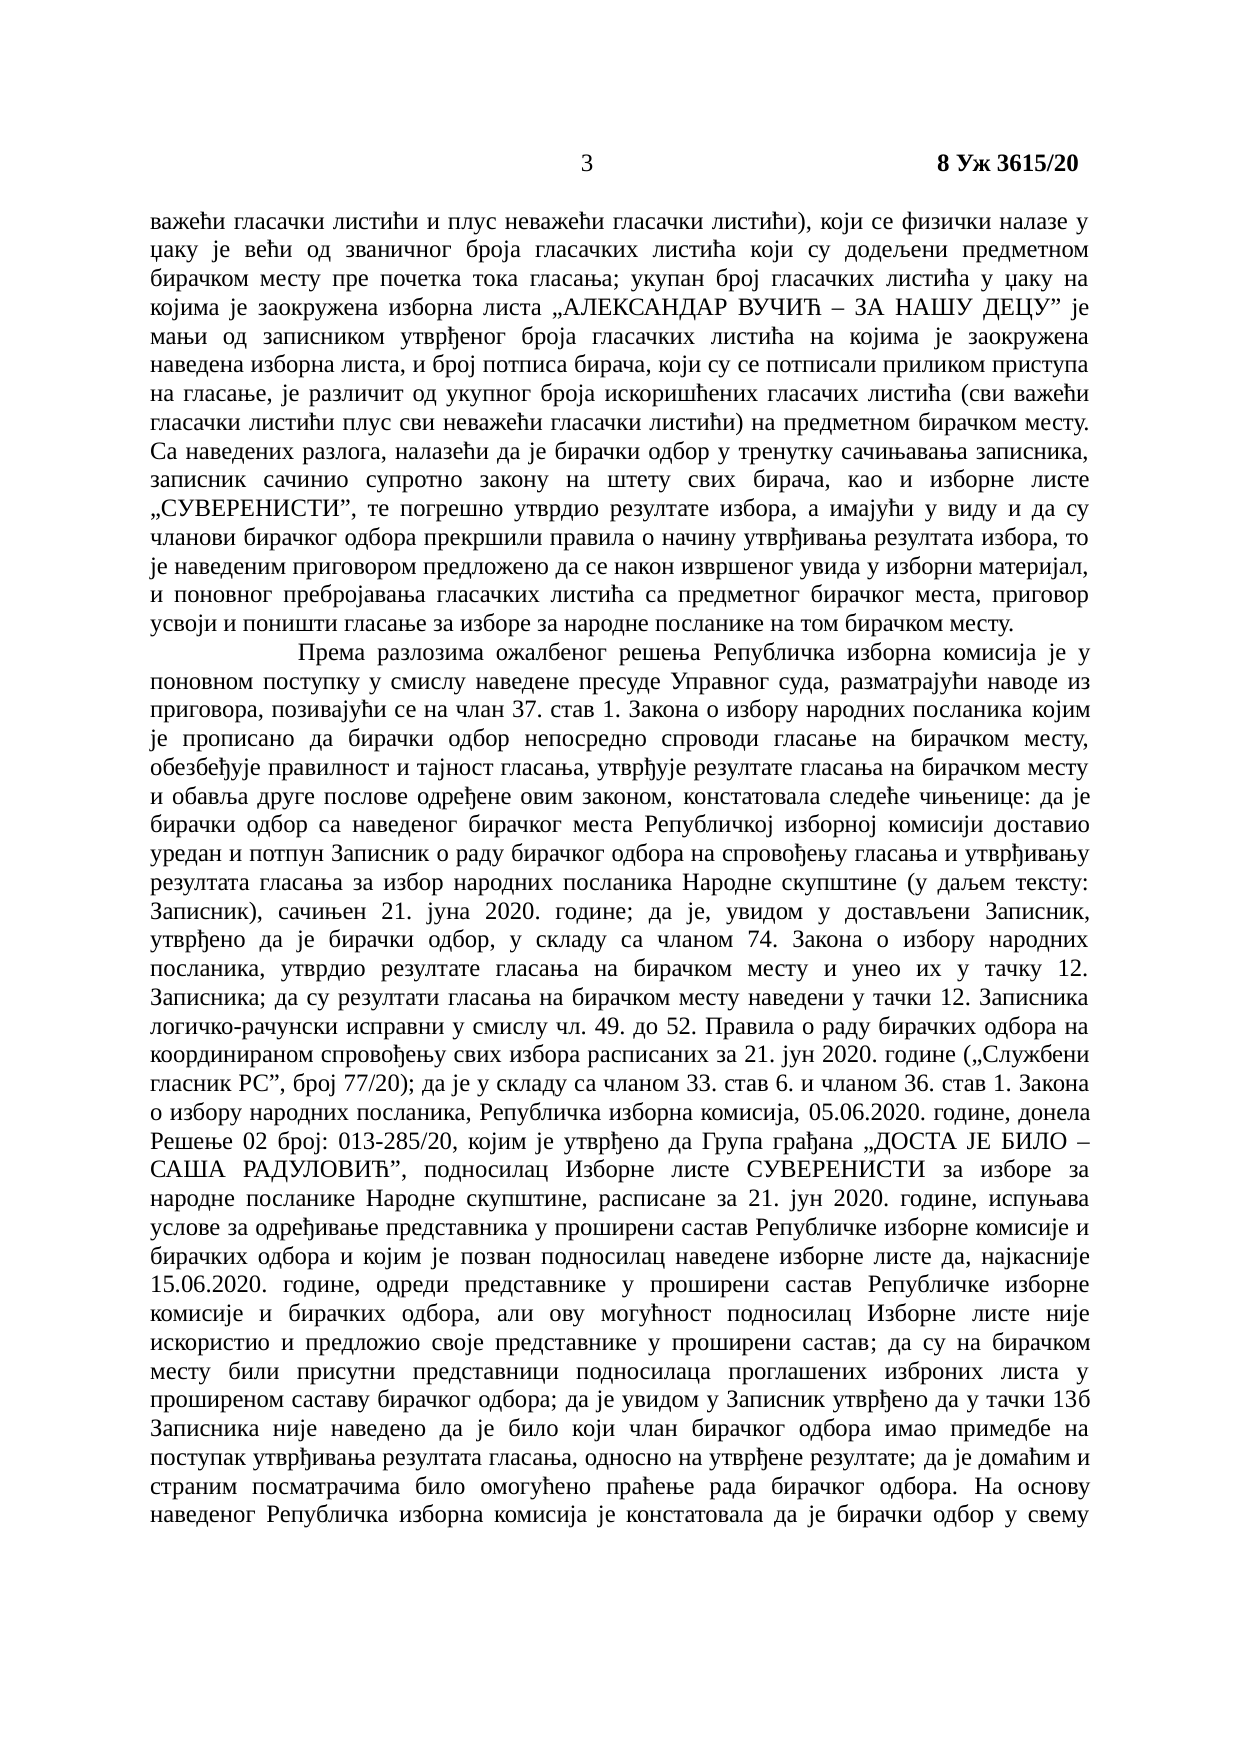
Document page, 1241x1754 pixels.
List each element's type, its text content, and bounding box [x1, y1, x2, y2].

text Према разлозима ожалбеног решења Републичка изборна комисија је у поновном поступку у смислу наведене пресуде Управног суда, разматрајући наводе из приговора, позивајући се на члан 37. став 1. Закона о избору народних посланика којим је прописано да бирачки одбор непосредно спроводи гласање на бирачком месту, обезбеђује правилност и тајност гласања, утврђује резултате гласања на бирачком месту и обавља друге послове одређене овим законом, констатовала следеће чињенице: да је бирачки одбор са наведеног бирачког места Републичкој изборној комисији доставио уредан и потпун Записник о раду бирачког одбора на спровођењу гласања и утврђивању резултата гласања за избор народних посланика Народне скупштине (у даљем тексту: Записник), сачињен 21. јуна 2020. године; да је, увидом у достављени Записник, утврђено да је бирачки одбор, у складу са чланом 74. Закона о избору народних посланика, утврдио резултате гласања на бирачком месту и унео их у тачку 12. Записника; да су резултати гласања на бирачком месту наведени у тачки 12. Записника логичко-рачунски исправни у смислу чл. 49. до 52. Правила о раду бирачких одбора на координираном спровођењу свих избора расписаних за 21. јун 2020. године („Службени гласник РС”, број 77/20); да је у складу са чланом 33. став 6. и чланом 36. став 1. Закона о избору народних посланика, Републичка изборна комисија, 05.06.2020. године, донела Решење 02 број: 013-285/20, којим је утврђено да Група грађана „ДОСТА ЈЕ БИЛО – САША РАДУЛОВИЋ”, подносилац Изборне листе СУВЕРЕНИСТИ за изборе за народне посланике Народне скупштине, расписане за 21. јун 2020. године, испуњава услове за одређивање представника у проширени састав Републичке изборне комисије и бирачких одбора и којим је позван подносилац наведене изборне листе да, најкасније 15.06.2020. године, одреди представнике у проширени састав Републичке изборне комисије и бирачких одбора, али ову могућност подносилац Изборне листе није искористио и предложио своје представнике у проширени састав; да су на бирачком месту били присутни представници подносилаца проглашених изброних листа у проширеном саставу бирачког одбора; да је увидом у Записник утврђено да у тачки 13б Записника није наведено да је било који члан бирачког одбора имао примедбе на поступак утврђивања резултата гласања, односно на утврђене резултате; да је домаћим и страним посматрачима било омогућено праћење рада бирачког одбора. На основу наведеног Републичка изборна комисија је констатовала да је бирачки одбор у свему [150, 637, 1091, 1528]
text важећи гласачки листићи и плус неважећи гласачки листићи), који се физички налазе у џаку је већи од званичног броја гласачких листића који су додељени предметном бирачком месту пре почетка тока гласања; укупан број гласачких листића у џаку на којима је заокружена изборна листа „АЛЕКСАНДАР ВУЧИЋ – ЗА НАШУ ДЕЦУ” је мањи од записником утврђеног броја гласачких листића на којима је заокружена наведена изборна листа, и број потписа бирача, који су се потписали приликом приступа на гласање, је различит од укупног броја искоришћених гласачих листића (сви важећи гласачки листићи плус сви неважећи гласачки листићи) на предметном бирачком месту. Са наведених разлога, налазећи да је бирачки одбор у тренутку сачињавања записника, записник сачинио супротно закону на штету свих бирача, као и изборне листе „СУВЕРЕНИСТИ”, те погрешно утврдио резултате избора, а имајући у виду и да су чланови бирачког одбора прекршили правила о начину утврђивања резултата избора, то је наведеним приговором предложено да се након извршеног увида у изборни материјал, и поновног пребројавања гласачких листића са предметног бирачког места, приговор усвоји и поништи гласање за изборе за народне посланике на том бирачком месту. [150, 206, 1091, 637]
